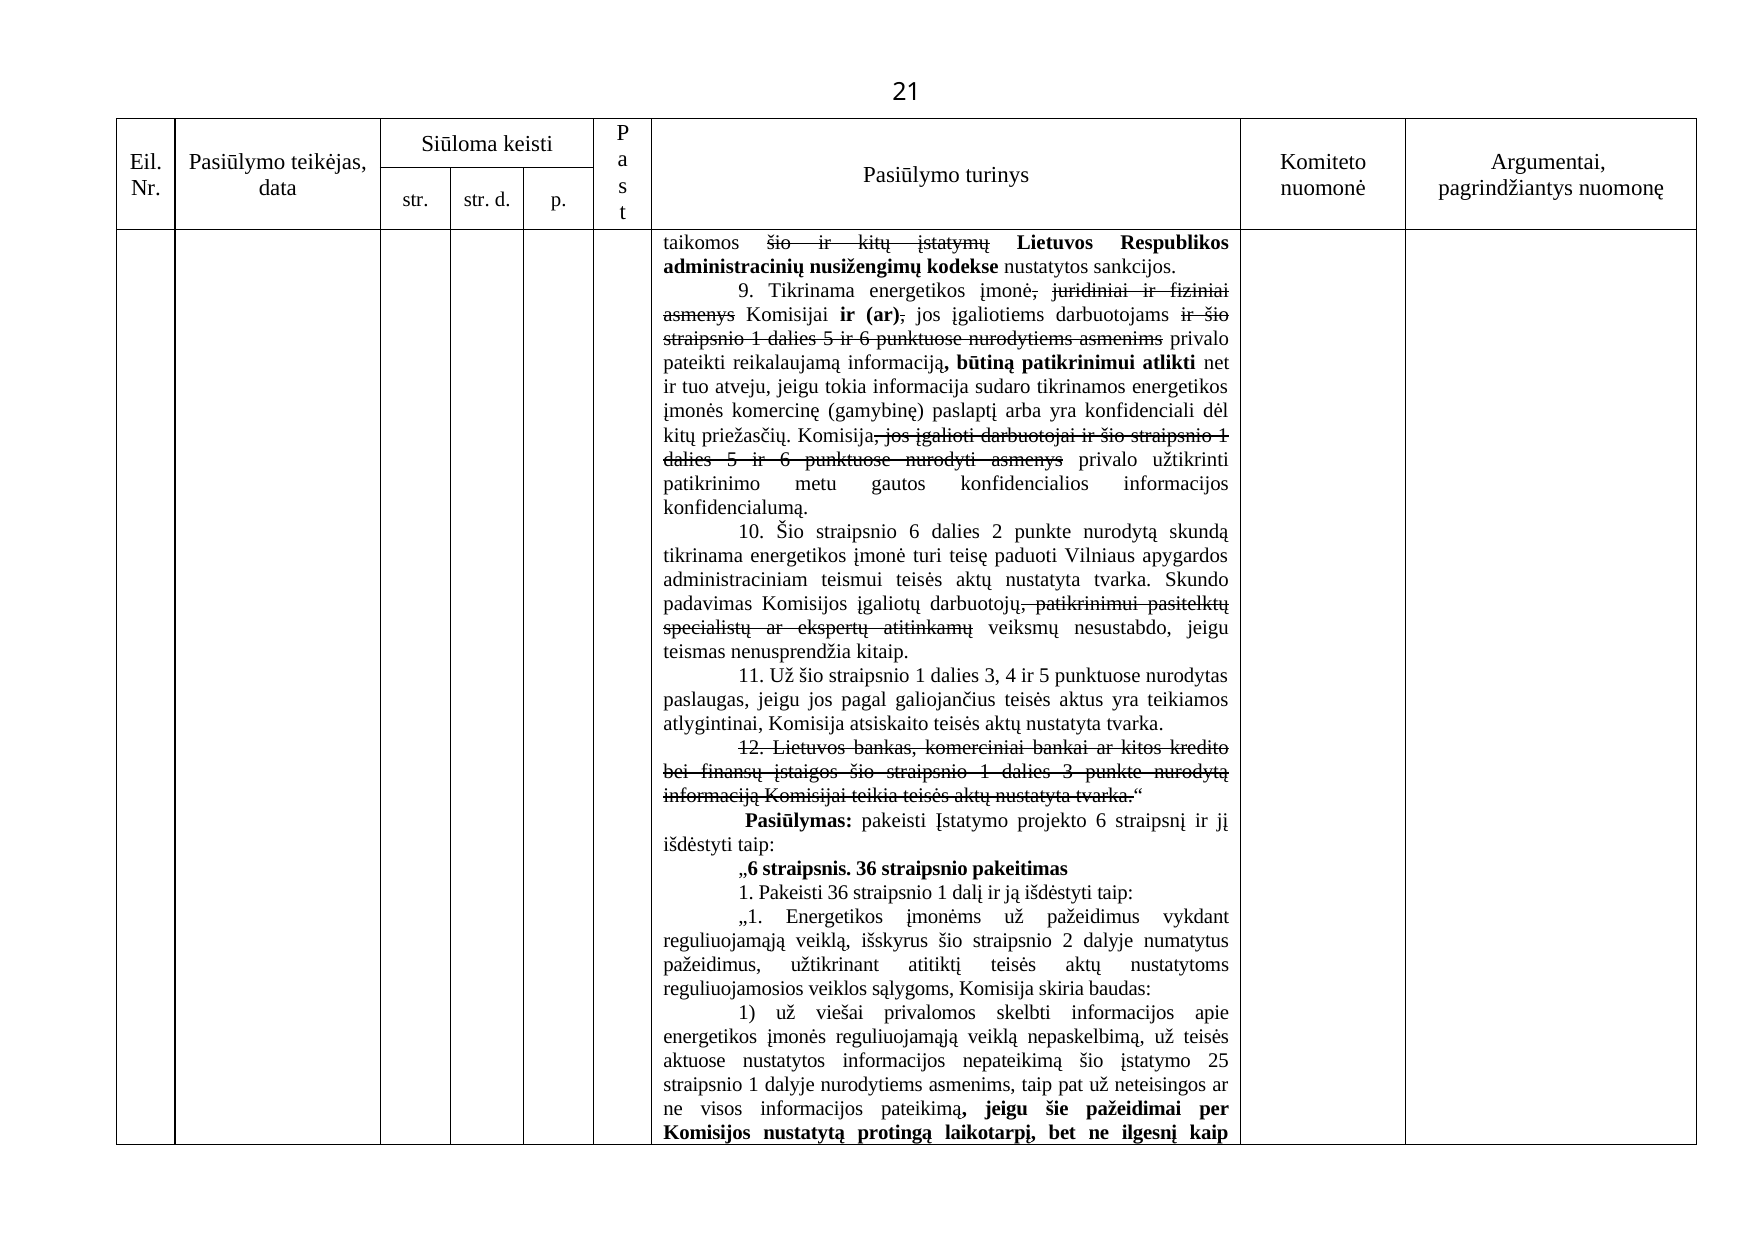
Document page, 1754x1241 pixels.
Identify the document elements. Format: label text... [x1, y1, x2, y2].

table_cell taikomos šio ir kitų įstatymų Lietuvos Respublikos administracinių nusižengimų kodekse nustatytos sankcijos. 9. Tikrinama energetikos įmonė, juridiniai ir fiziniai asmenys Komisijai ir (ar), jos įgaliotiems darbuotojams ir šio straipsnio 1 dalies 5 ir 6 punktuose nurodytiems asmenims privalo pateikti reikalaujamą informaciją, būtiną patikrinimui atlikti net ir tuo atveju, jeigu tokia informacija sudaro tikrinamos energetikos įmonės komercinę (gamybinę) paslaptį arba yra konfidenciali dėl kitų priežasčių. Komisija, jos įgalioti darbuotojai ir šio straipsnio 1 dalies 5 ir 6 punktuose nurodyti asmenys privalo užtikrinti patikrinimo metu gautos konfidencialios informacijos konfidencialumą. 10. Šio straipsnio 6 dalies 2 punkte nurodytą skundą tikrinama energetikos įmonė turi teisę paduoti Vilniaus apygardos administraciniam teismui teisės aktų nustatyta tvarka. Skundo padavimas Komisijos įgaliotų darbuotojų, patikrinimui pasitelktų specialistų ar ekspertų atitinkamų veiksmų nesustabdo, jeigu teismas nenusprendžia kitaip. 11. Už šio straipsnio 1 dalies 3, 4 ir 5 punktuose nurodytas paslaugas, jeigu jos pagal galiojančius teisės aktus yra teikiamos atlygintinai, Komisija atsiskaito teisės aktų nustatyta tvarka. 12. Lietuvos bankas, komerciniai bankai ar kitos kredito bei finansų įstaigos šio straipsnio 1 dalies 3 punkte nurodytą informaciją Komisijai teikia teisės aktų nustatyta tvarka.“ Pasiūlymas: pakeisti Įstatymo projekto 6 straipsnį ir jį išdėstyti taip: „6 straipsnis. 36 straipsnio pakeitimas 1. Pakeisti 36 straipsnio 1 dalį ir ją išdėstyti taip: „1. Energetikos įmonėms už pažeidimus vykdant reguliuojamąją veiklą, išskyrus šio straipsnio 2 dalyje numatytus pažeidimus, užtikrinant atitiktį teisės aktų nustatytoms reguliuojamosios veiklos sąlygoms, Komisija skiria baudas: 1) už viešai privalomos skelbti informacijos apie energetikos įmonės reguliuojamąją veiklą nepaskelbimą, už teisės aktuose nustatytos informacijos nepateikimą šio įstatymo 25 straipsnio 1 dalyje nurodytiems asmenims, taip pat už neteisingos ar ne visos informacijos pateikimą, jeigu šie pažeidimai per Komisijos nustatytą protingą laikotarpį, bet ne ilgesnį kaip [652, 230, 1240, 1144]
table_cell [381, 230, 450, 1144]
table_cell [117, 230, 174, 1144]
table_header Pasiūlymo teikėjas, data [176, 119, 380, 229]
table_header Komiteto nuomonė [1241, 119, 1405, 229]
table_header Argumentai, pagrindžiantys nuomonę [1406, 119, 1696, 229]
table_cell str. [381, 168, 450, 229]
table_cell str. d. [451, 168, 523, 229]
table_cell [451, 230, 523, 1144]
table_header Siūloma keisti [381, 119, 593, 167]
table_header Eil. Nr. [117, 119, 174, 229]
table_cell p. [524, 168, 593, 229]
table_cell [524, 230, 593, 1144]
table_cell [1406, 230, 1696, 1144]
table_cell [176, 230, 380, 1144]
table_header Pastabos [594, 119, 651, 229]
table_header Pasiūlymo turinys [652, 119, 1240, 229]
table_cell [1241, 230, 1405, 1144]
table_cell [594, 230, 651, 1144]
